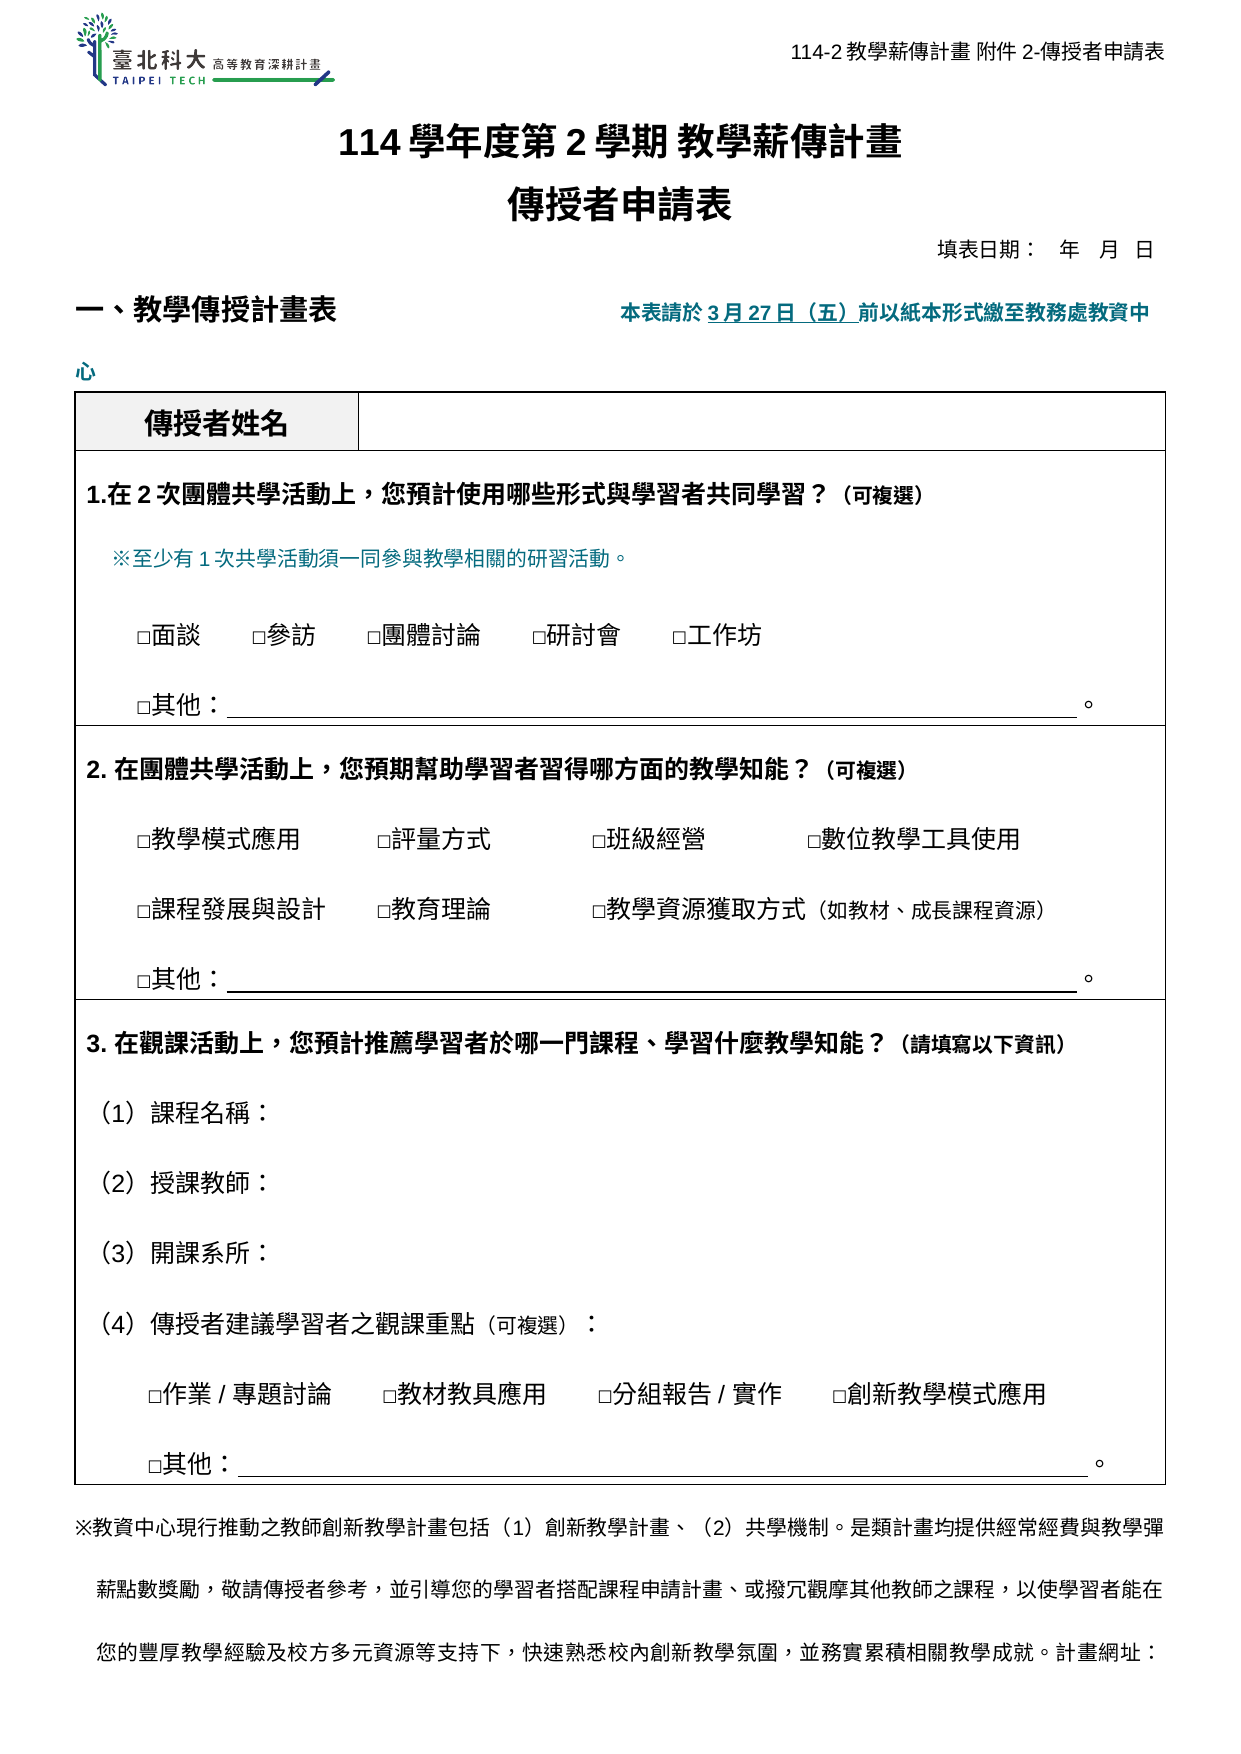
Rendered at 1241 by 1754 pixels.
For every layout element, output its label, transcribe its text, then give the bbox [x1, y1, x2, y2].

text 一、教學傳授計畫表 本表請於3月27日（五）前以紙本形式繳至教務處教資中心 [75, 266, 1165, 391]
table_cell 3. 在觀課活動上，您預計推薦學習者於哪一門課程、學習什麼教學知能？（請填寫以下資訊） （1）課程名稱： （2）授課教師： （3）開課系所： （4）傳授者建議學習者之觀課重點（可複選）： ☐作業 / 專題討論 ☐教材教具應用 ☐分組報告 / 實作 ☐創新教學模式應用 ☐其他： 。 [76, 1000, 1165, 1483]
table_header 傳授者姓名 [76, 393, 358, 450]
table_cell 2. 在團體共學活動上，您預期幫助學習者習得哪方面的教學知能？（可複選） ☐教學模式應用 ☐評量方式 ☐班級經營 ☐數位教學工具使用 ☐課程發展與設計 ☐教育理論 ☐教學資源獲取方式（如教材、成長課程資源） ☐其他： 。 [76, 726, 1165, 999]
text 填表日期： 年 月 日 [75, 223, 1165, 266]
text 114學年度第2學期 教學薪傳計畫 [75, 98, 1165, 160]
table_header [359, 393, 1165, 450]
text 傳授者申請表 [75, 160, 1165, 223]
text ※教資中心現行推動之教師創新教學計畫包括（1）創新教學計畫、（2）共學機制。是類計畫均提供經常經費與教學彈薪點數獎勵，敬請傳授者參考，並引導您的學習者搭配課程申請計畫、或撥冗觀摩其他教師之課程，以使學習者能在您的豐厚教學經驗及校方多元資源等支持下，快速熟悉校內創新教學氛圍，並務實累積相關教學成就。計畫網址： [75, 1485, 1165, 1672]
table_cell 1.在2次團體共學活動上，您預計使用哪些形式與學習者共同學習？（可複選） ※至少有1次共學活動須一同參與教學相關的研習活動。 ☐面談 ☐參訪 ☐團體討論 ☐研討會 ☐工作坊 ☐其他： 。 [76, 451, 1165, 724]
